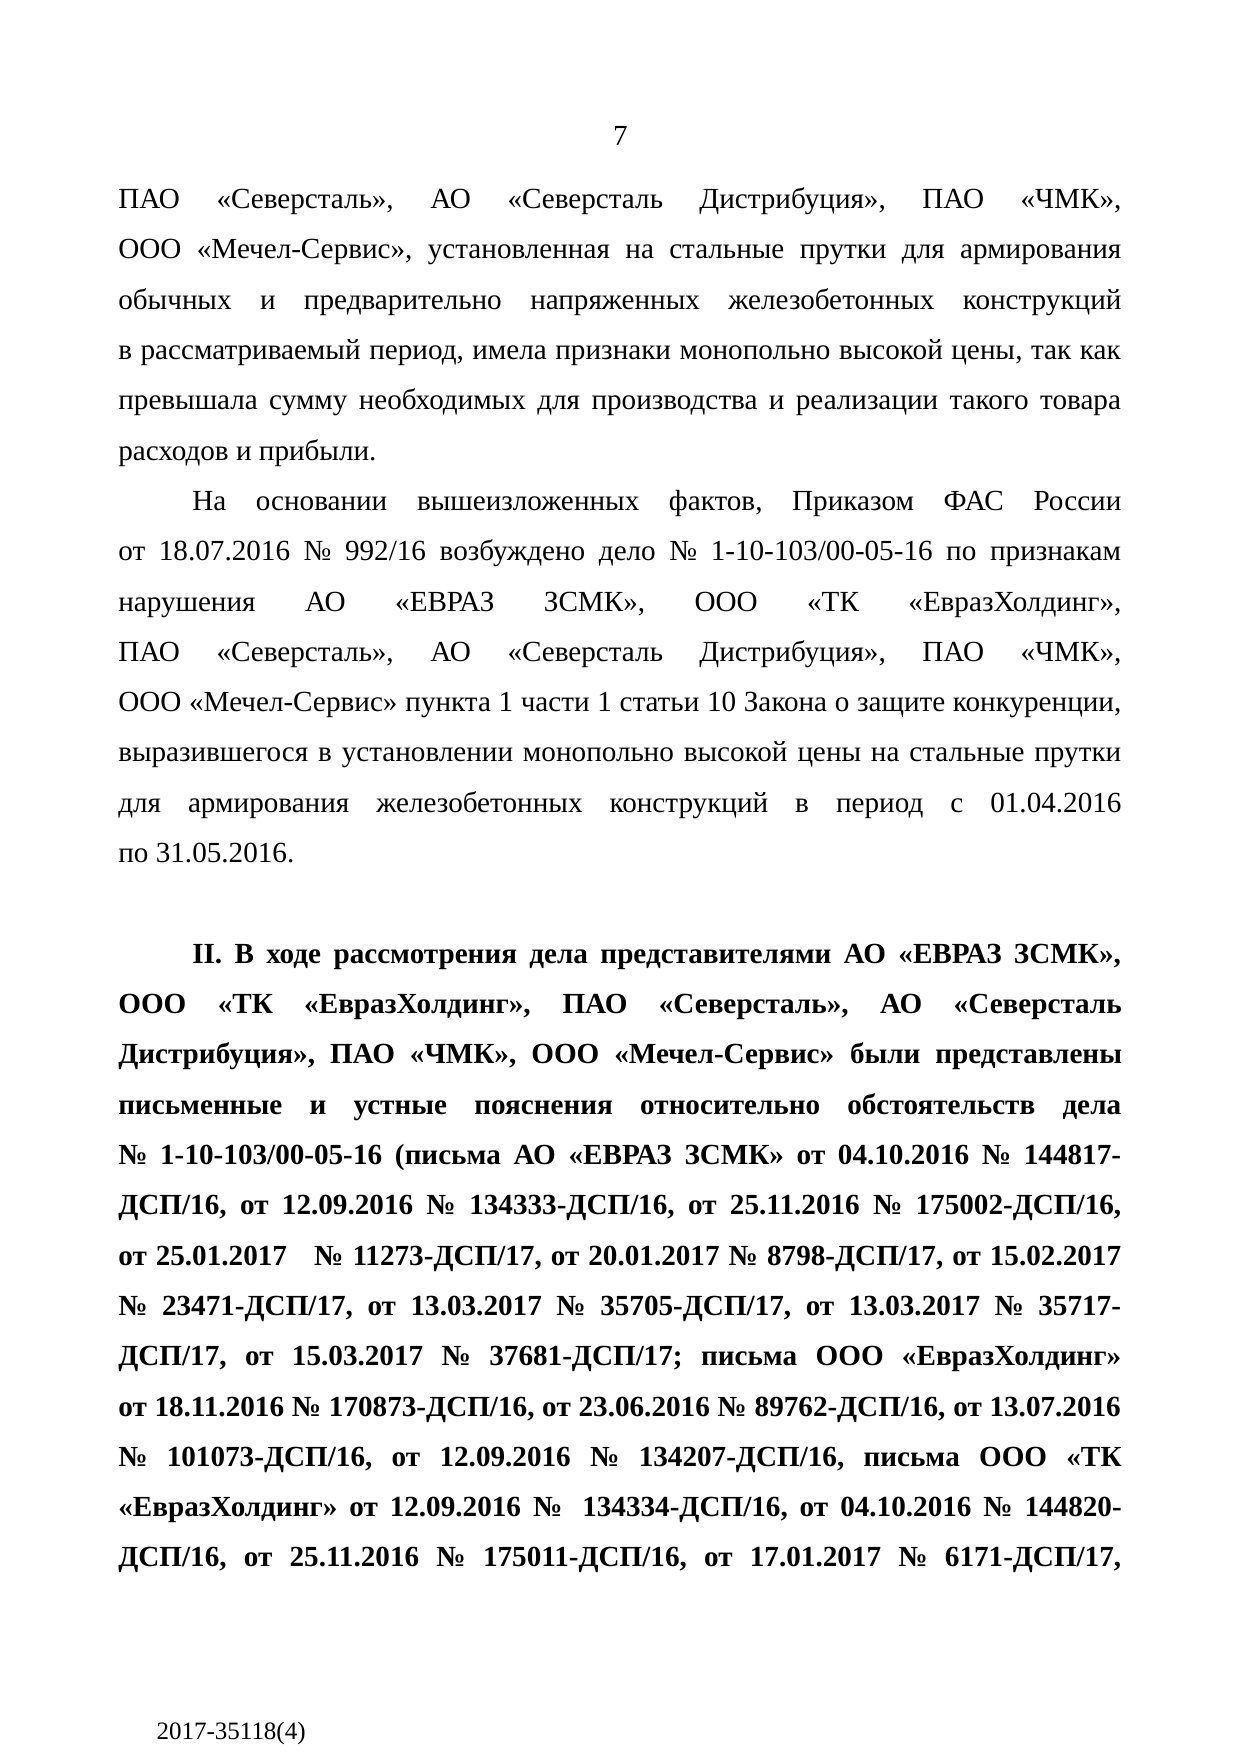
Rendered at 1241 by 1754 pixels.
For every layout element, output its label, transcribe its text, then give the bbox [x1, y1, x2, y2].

text ПАО «Северсталь», АО «Северсталь Дистрибуция», ПАО «ЧМК», ООО «Мечел-Сервис», установленная на стальные прутки для армирования обычных и предварительно напряженных железобетонных конструкций в рассматриваемый период, имела признаки монопольно высокой цены, так как превышала сумму необходимых для производства и реализации такого товара расходов и прибыли. [118, 181, 1122, 466]
text На основании вышеизложенных фактов, Приказом ФАС России от 18.07.2016 № 992/16 возбуждено дело № 1-10-103/00-05-16 по признакам нарушения АО «ЕВРАЗ ЗСМК», ООО «ТК «ЕвразХолдинг», ПАО «Северсталь», АО «Северсталь Дистрибуция», ПАО «ЧМК», ООО «Мечел-Сервис» пункта 1 части 1 статьи 10 Закона о защите конкуренции, выразившегося в установлении монопольно высокой цены на стальные прутки для армирования железобетонных конструкций в период с 01.04.2016 по 31.05.2016. [118, 483, 1122, 869]
text II. В ходе рассмотрения дела представителями АО «ЕВРАЗ ЗСМК», ООО «ТК «ЕвразХолдинг», ПАО «Северсталь», АО «Северсталь Дистрибуция», ПАО «ЧМК», ООО «Мечел-Сервис» были представлены письменные и устные пояснения относительно обстоятельств дела № 1-10-103/00-05-16 (письма АО «ЕВРАЗ ЗСМК» от 04.10.2016 № 144817-ДСП/16, от 12.09.2016 № 134333-ДСП/16, от 25.11.2016 № 175002-ДСП/16, от 25.01.2017 № 11273-ДСП/17, от 20.01.2017 № 8798-ДСП/17, от 15.02.2017 № 23471-ДСП/17, от 13.03.2017 № 35705-ДСП/17, от 13.03.2017 № 35717-ДСП/17, от 15.03.2017 № 37681-ДСП/17; письма ООО «ЕвразХолдинг» от 18.11.2016 № 170873-ДСП/16, от 23.06.2016 № 89762-ДСП/16, от 13.07.2016 № 101073-ДСП/16, от 12.09.2016 № 134207-ДСП/16, письма ООО «ТК «ЕвразХолдинг» от 12.09.2016 № 134334-ДСП/16, от 04.10.2016 № 144820-ДСП/16, от 25.11.2016 № 175011-ДСП/16, от 17.01.2017 № 6171-ДСП/17, [118, 936, 1122, 1573]
